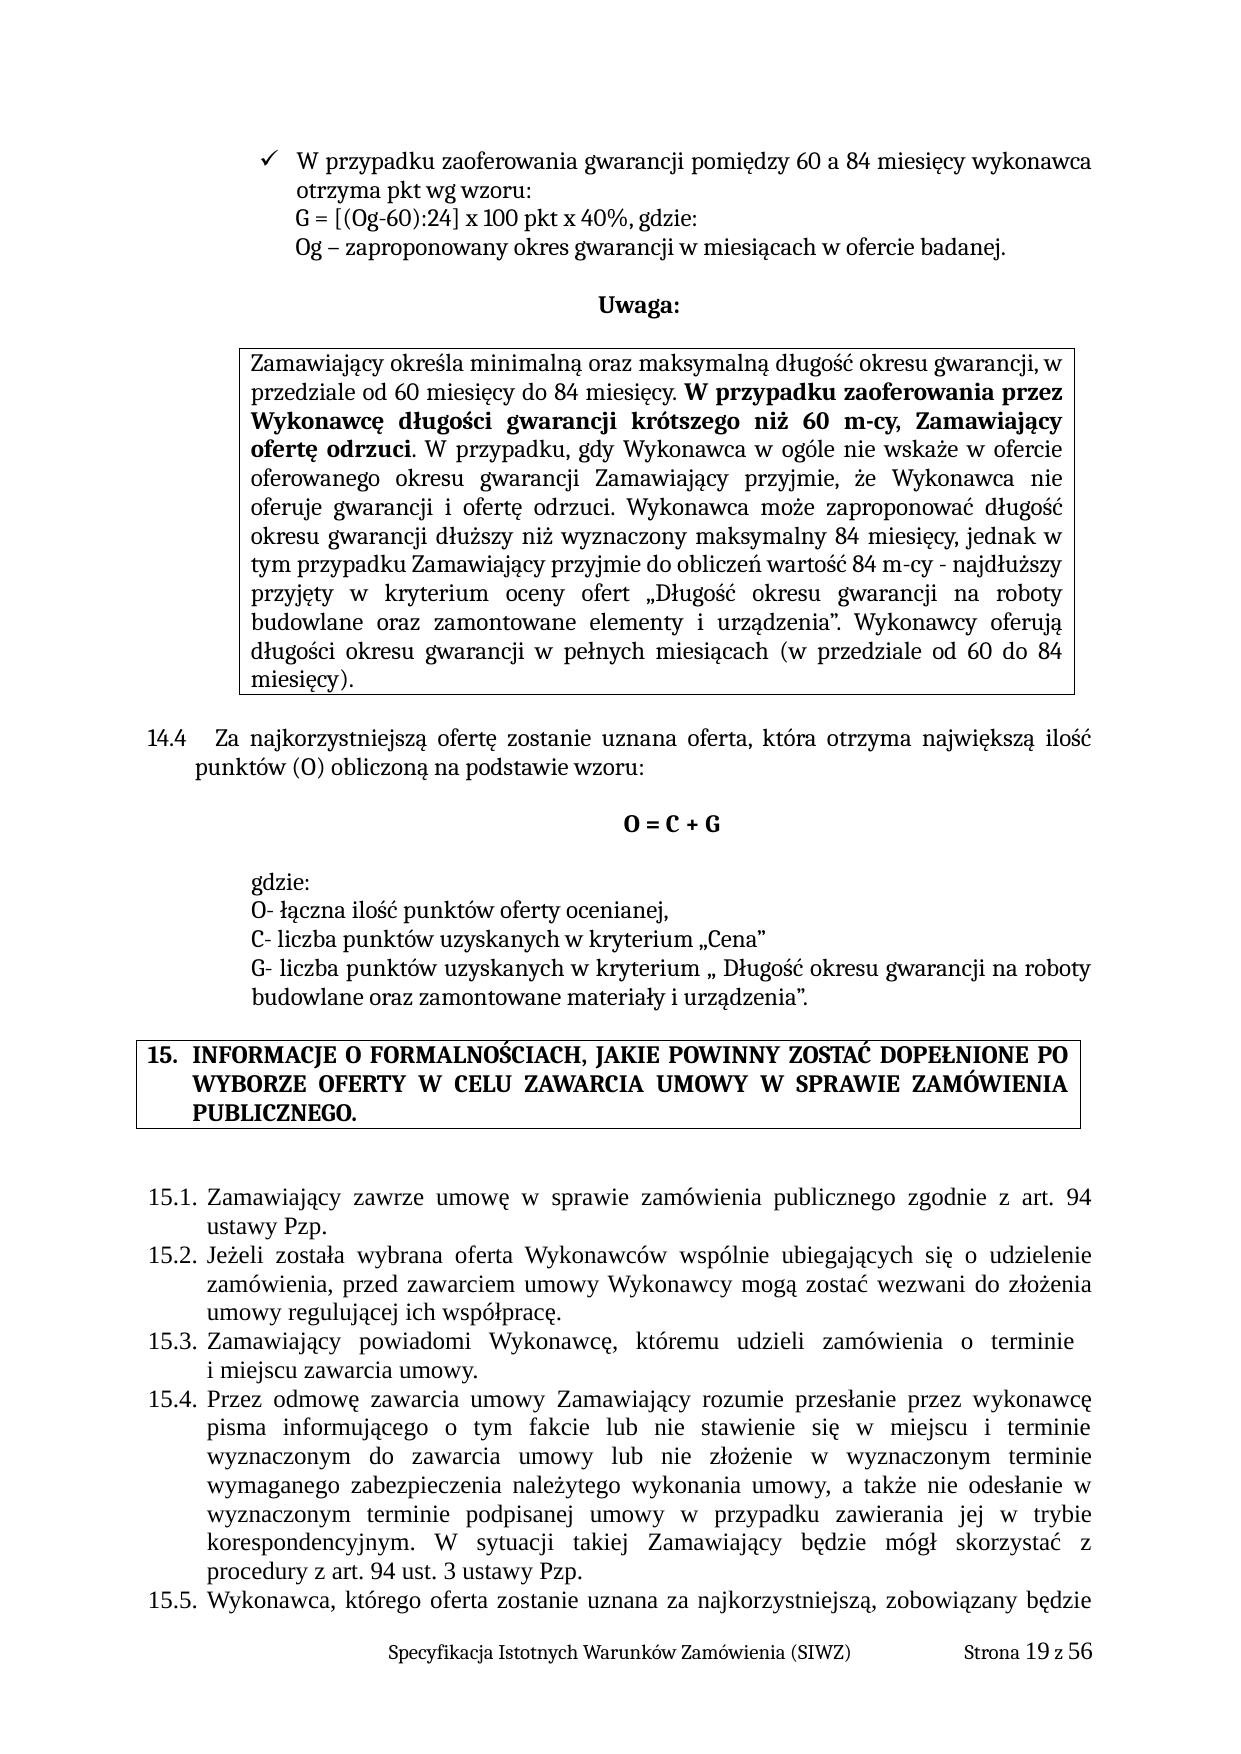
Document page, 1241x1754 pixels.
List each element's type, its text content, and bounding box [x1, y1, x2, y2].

text Uwaga: [185, 291, 1093, 319]
list Jeżeli została wybrana oferta Wykonawców wspólnie ubiegających się o udzielenie zamówienia, przed zawarciem umowy Wykonawcy mogą zostać wezwani do złożenia umowy regulującej ich współpracę. [148, 1240, 1093, 1326]
list Zamawiający zawrze umowę w sprawie zamówienia publicznego zgodnie z art. 94 ustawy Pzp. [148, 1182, 1093, 1240]
text gdzie: [251, 868, 1093, 896]
list Zamawiający powiadomi Wykonawcę, któremu udzieli zamówienia o terminie i miejscu zawarcia umowy. [148, 1326, 1093, 1384]
text G = [(Og-60):24] x 100 pkt x 40%, gdzie: Og – zaproponowany okres gwarancji w miesiącach w ofercie badanej. [295, 204, 1093, 262]
text O = C + G [251, 810, 1093, 839]
table_header INFORMACJE O FORMALNOŚCIACH, JAKIE POWINNY ZOSTAĆ DOPEŁNIONE PO WYBORZE OFERTY W CELU ZAWARCIA UMOWY W SPRAWIE ZAMÓWIENIA PUBLICZNEGO. [137, 1041, 1080, 1127]
list Wykonawca, którego oferta zostanie uznana za najkorzystniejszą, zobowiązany będzie [148, 1585, 1093, 1614]
list Przez odmowę zawarcia umowy Zamawiający rozumie przesłanie przez wykonawcę pisma informującego o tym fakcie lub nie stawienie się w miejscu i terminie wyznaczonym do zawarcia umowy lub nie złożenie w wyznaczonym terminie wymaganego zabezpieczenia należytego wykonania umowy, a także nie odesłanie w wyznaczonym terminie podpisanej umowy w przypadku zawierania jej w trybie korespondencyjnym. W sytuacji takiej Zamawiający będzie mógł skorzystać z procedury z art. 94 ust. 3 ustawy Pzp. [148, 1384, 1093, 1585]
list W przypadku zaoferowania gwarancji pomiędzy 60 a 84 miesięcy wykonawca otrzyma pkt wg wzoru: [259, 147, 1093, 204]
list Za najkorzystniejszą ofertę zostanie uznana oferta, która otrzyma największą ilość punktów (O) obliczoną na podstawie wzoru: [148, 724, 1093, 781]
text G- liczba punktów uzyskanych w kryterium „ Długość okresu gwarancji na roboty budowlane oraz zamontowane materiały i urządzenia”. [251, 954, 1093, 1011]
table_header Zamawiający określa minimalną oraz maksymalną długość okresu gwarancji, w przedziale od 60 miesięcy do 84 miesięcy. W przypadku zaoferowania przez Wykonawcę długości gwarancji krótszego niż 60 m-cy, Zamawiający ofertę odrzuci. W przypadku, gdy Wykonawca w ogóle nie wskaże w ofercie oferowanego okresu gwarancji Zamawiający przyjmie, że Wykonawca nie oferuje gwarancji i ofertę odrzuci. Wykonawca może zaproponować długość okresu gwarancji dłuższy niż wyznaczony maksymalny 84 miesięcy, jednak w tym przypadku Zamawiający przyjmie do obliczeń wartość 84 m-cy - najdłuższy przyjęty w kryterium oceny ofert „Długość okresu gwarancji na roboty budowlane oraz zamontowane elementy i urządzenia”. Wykonawcy oferują długości okresu gwarancji w pełnych miesiącach (w przedziale od 60 do 84 miesięcy). [240, 349, 1074, 694]
text O- łączna ilość punktów oferty ocenianej, [251, 896, 1093, 925]
text C- liczba punktów uzyskanych w kryterium „Cena” [251, 925, 1093, 954]
